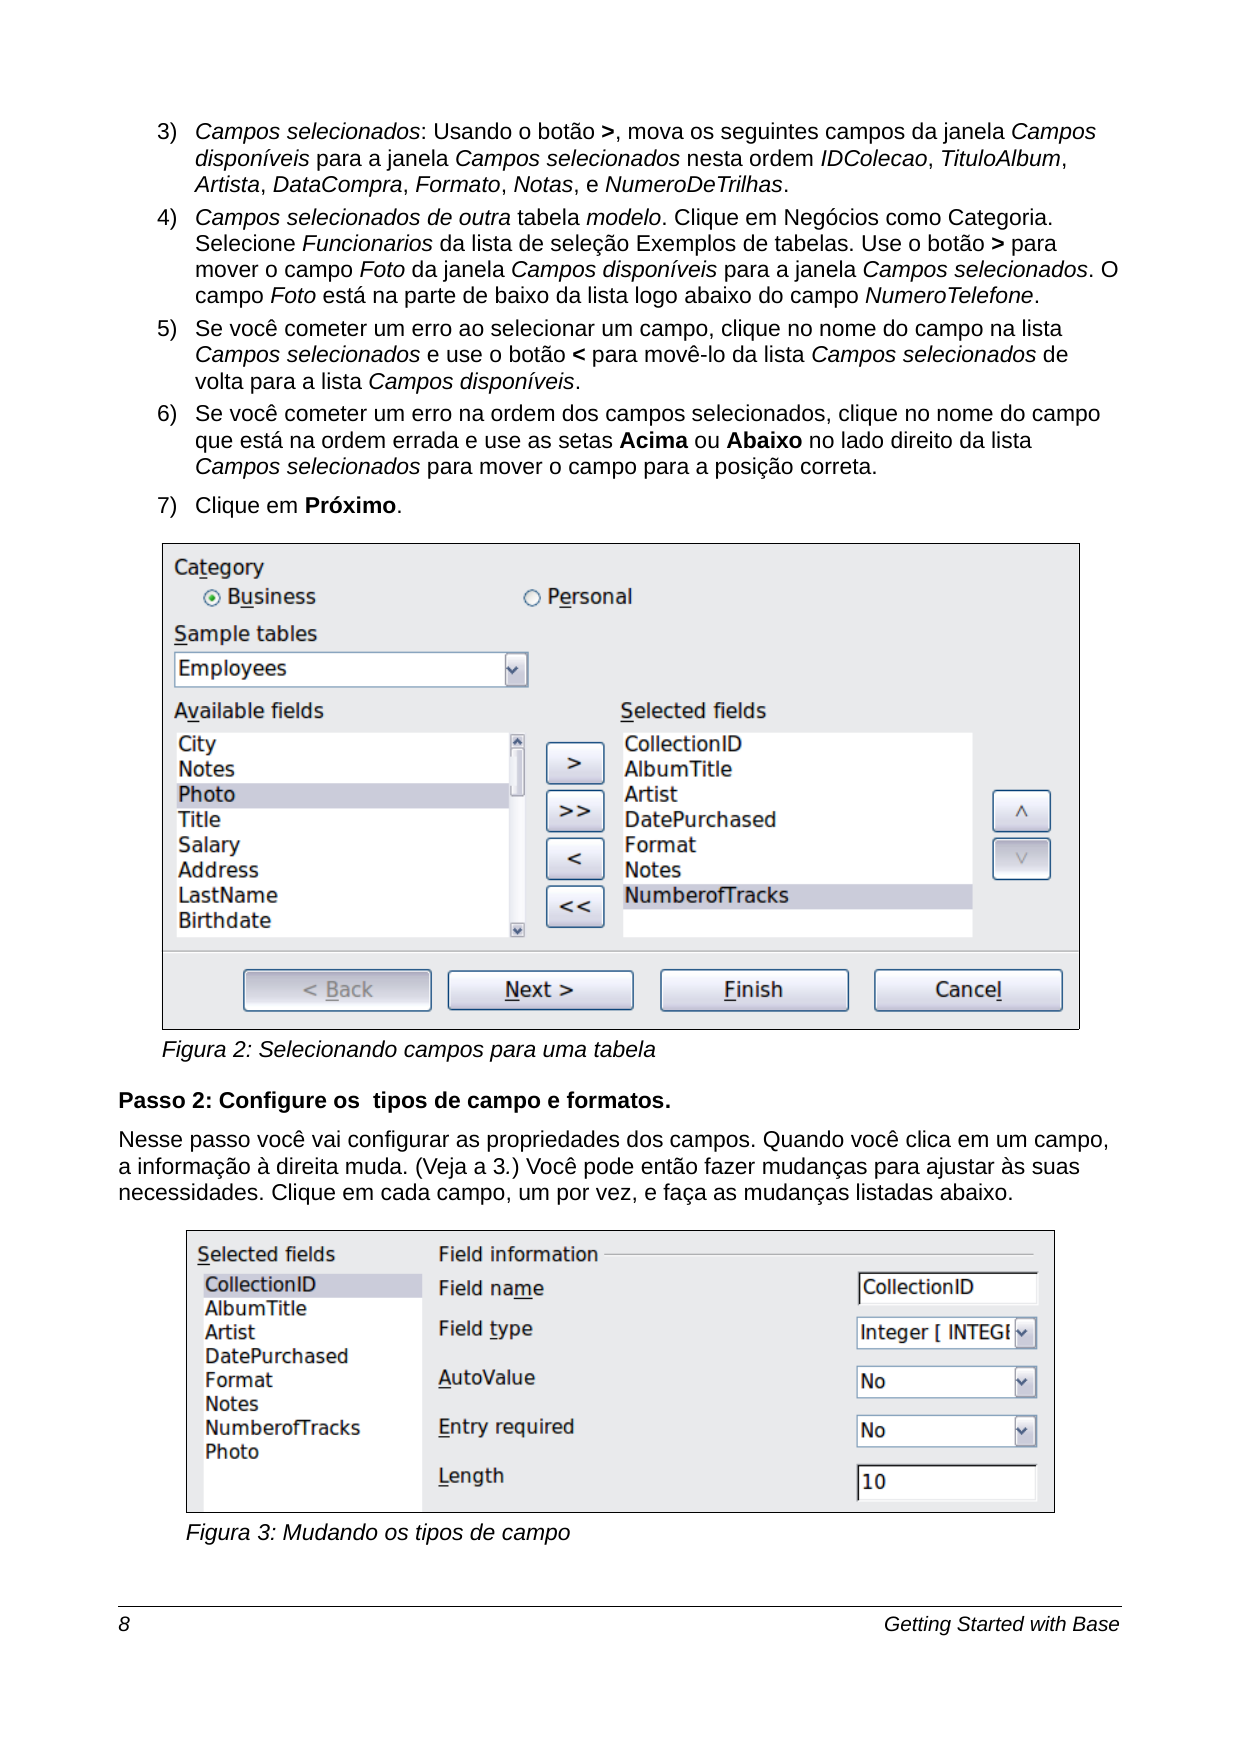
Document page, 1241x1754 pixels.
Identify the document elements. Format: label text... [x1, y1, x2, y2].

picture [163, 544, 1079, 1029]
picture [187, 1231, 1054, 1512]
text Figura 2: Selecionando campos para uma tabela [162, 1036, 1079, 1062]
list Campos selecionados de outra tabela modelo. Clique em Negócios como Categoria. Selecione Funcionarios da lista de seleção Exemplos de tabelas. Use o botão > para mover o campo Foto da janela Campos disponíveis para a janela Campos selecionados. O campo Foto está na parte de baixo da lista logo abaixo do campo NumeroTelefone. [177, 203, 1122, 309]
list Campos selecionados: Usando o botão >, mova os seguintes campos da janela Campos disponíveis para a janela Campos selecionados nesta ordem IDColecao, TituloAlbum, Artista, DataCompra, Formato, Notas, e NumeroDeTrilhas. [177, 118, 1122, 197]
list Se você cometer um erro ao selecionar um campo, clique no nome do campo na lista Campos selecionados e use o botão < para movê-lo da lista Campos selecionados de volta para a lista Campos disponíveis. [177, 315, 1122, 394]
text Nesse passo você vai configurar as propriedades dos campos. Quando você clica em um campo, a informação à direita muda. (Veja a Figura 3.) Você pode então fazer mudanças para ajustar às suas necessidades. Clique em cada campo, um por vez, e faça as mudanças listadas abaixo. [118, 1126, 1122, 1205]
text Figura 3: Mudando os tipos de campo [186, 1519, 1054, 1545]
text Passo 2: Configure os tipos de campo e formatos. [118, 1087, 1122, 1114]
list Clique em Próximo. [177, 492, 1122, 518]
list Se você cometer um erro na ordem dos campos selecionados, clique no nome do campo que está na ordem errada e use as setas Acima ou Abaixo no lado direito da lista Campos selecionados para mover o campo para a posição correta. [177, 400, 1122, 479]
